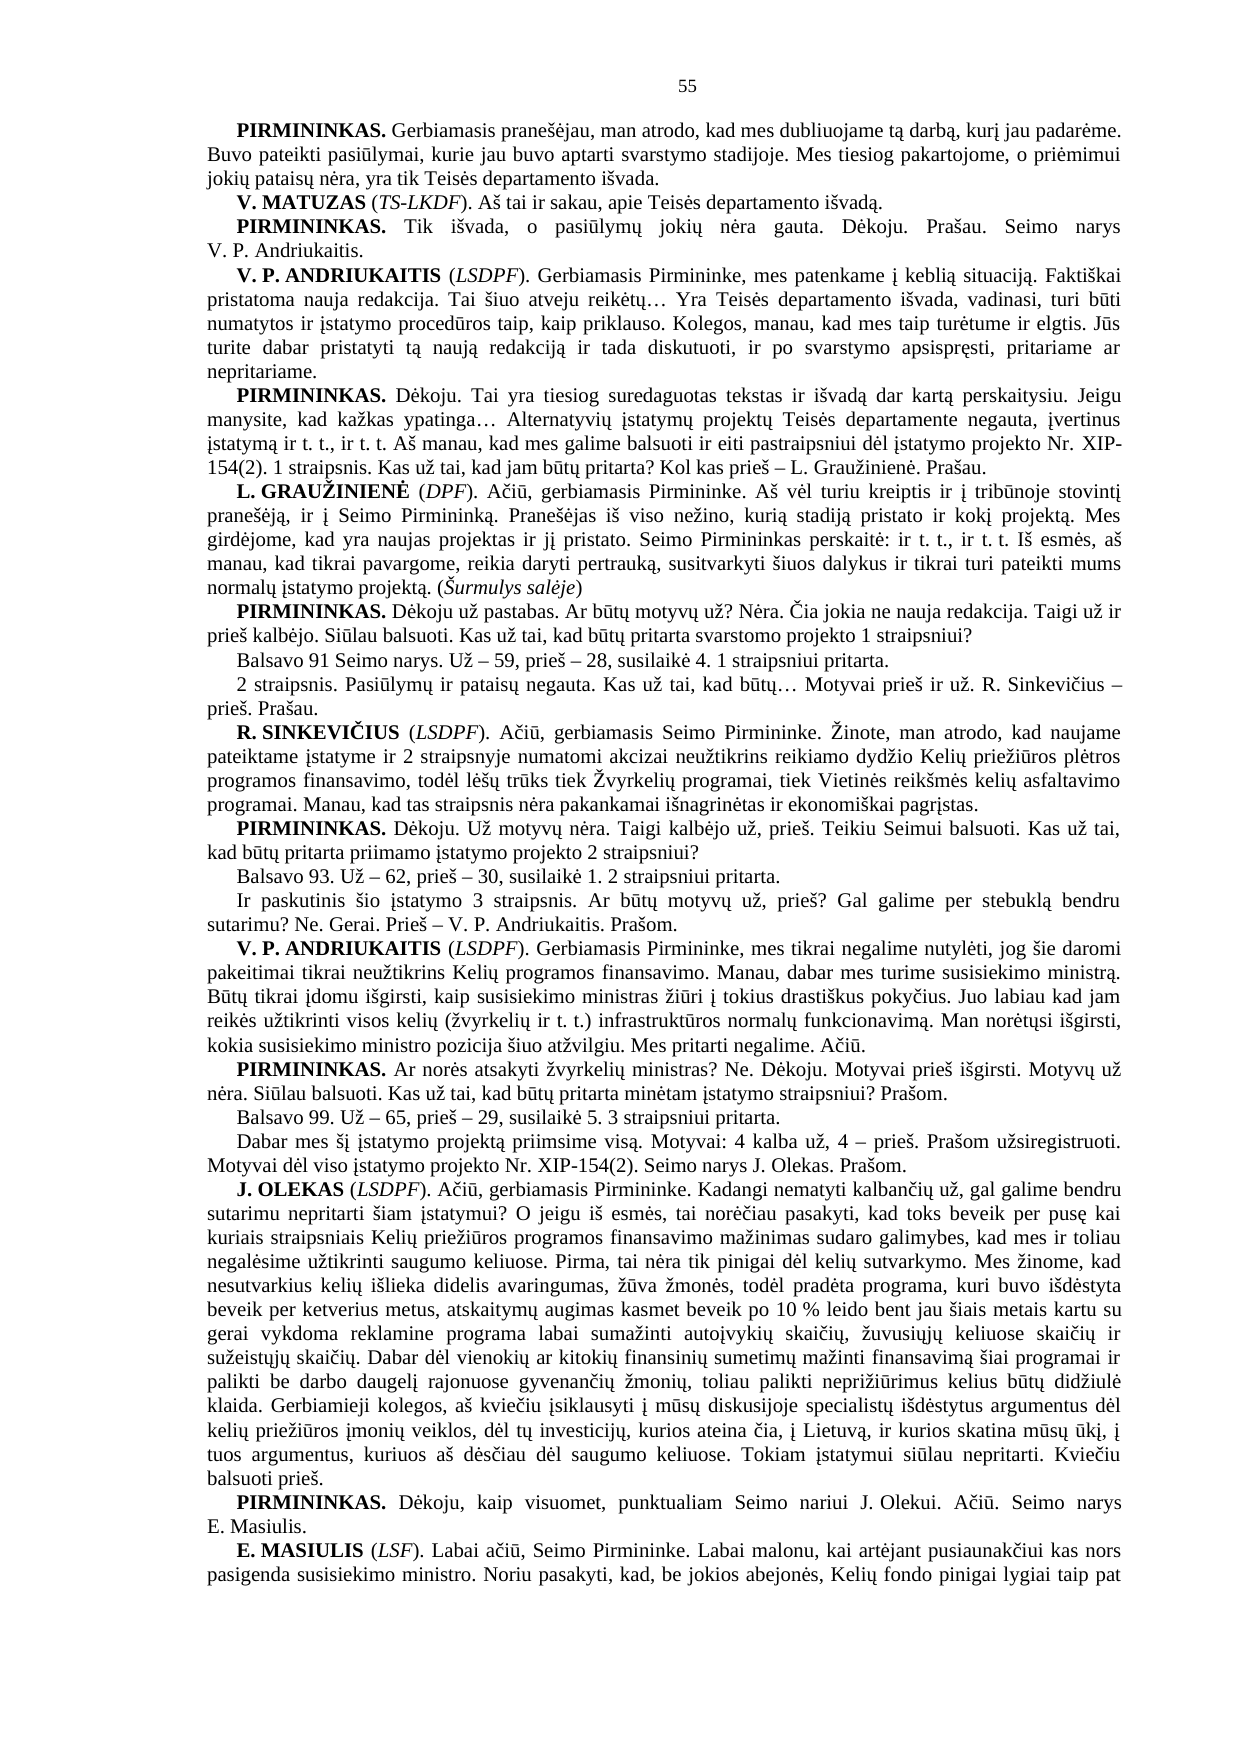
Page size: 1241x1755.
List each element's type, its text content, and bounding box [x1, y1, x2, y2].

text Balsavo 99. Už – 65, prieš – 29, susilaikė 5. 3 straipsniui pritarta. [207, 1105, 1122, 1129]
text R. SINKEVIČIUS (LSDPF). Ačiū, gerbiamasis Seimo Pirmininke. Žinote, man atrodo, kad naujame pateiktame įstatyme ir 2 straipsnyje numatomi akcizai neužtikrins reikiamo dydžio Kelių priežiūros plėtros programos finansavimo, todėl lėšų trūks tiek Žvyrkelių programai, tiek Vietinės reikšmės kelių asfaltavimo programai. Manau, kad tas straipsnis nėra pakankamai išnagrinėtas ir ekonomiškai pagrįstas. [207, 720, 1122, 816]
text PIRMININKAS. Dėkoju, kaip visuomet, punktualiam Seimo nariui J. Olekui. Ačiū. Seimo narys E. Masiulis. [207, 1490, 1122, 1538]
text PIRMININKAS. Dėkoju už pastabas. Ar būtų motyvų už? Nėra. Čia jokia ne nauja redakcija. Taigi už ir prieš kalbėjo. Siūlau balsuoti. Kas už tai, kad būtų pritarta svarstomo projekto 1 straipsniui? [207, 599, 1122, 647]
text 2 straipsnis. Pasiūlymų ir pataisų negauta. Kas už tai, kad būtų… Motyvai prieš ir už. R. Sinkevičius – prieš. Prašau. [207, 672, 1122, 720]
text PIRMININKAS. Dėkoju. Tai yra tiesiog suredaguotas tekstas ir išvadą dar kartą perskaitysiu. Jeigu manysite, kad kažkas ypatinga… Alternatyvių įstatymų projektų Teisės departamente negauta, įvertinus įstatymą ir t. t., ir t. t. Aš manau, kad mes galime balsuoti ir eiti pastraipsniui dėl įstatymo projekto Nr. XIP-154(2). 1 straipsnis. Kas už tai, kad jam būtų pritarta? Kol kas prieš – L. Graužinienė. Prašau. [207, 383, 1122, 479]
text V. P. ANDRIUKAITIS (LSDPF). Gerbiamasis Pirmininke, mes tikrai negalime nutylėti, jog šie daromi pakeitimai tikrai neužtikrins Kelių programos finansavimo. Manau, dabar mes turime susisiekimo ministrą. Būtų tikrai įdomu išgirsti, kaip susisiekimo ministras žiūri į tokius drastiškus pokyčius. Juo labiau kad jam reikės užtikrinti visos kelių (žvyrkelių ir t. t.) infrastruktūros normalų funkcionavimą. Man norėtųsi išgirsti, kokia susisiekimo ministro pozicija šiuo atžvilgiu. Mes pritarti negalime. Ačiū. [207, 936, 1122, 1057]
text E. MASIULIS (LSF). Labai ačiū, Seimo Pirmininke. Labai malonu, kai artėjant pusiaunakčiui kas nors pasigenda susisiekimo ministro. Noriu pasakyti, kad, be jokios abejonės, Kelių fondo pinigai lygiai taip pat [207, 1538, 1122, 1586]
text Ir paskutinis šio įstatymo 3 straipsnis. Ar būtų motyvų už, prieš? Gal galime per stebuklą bendru sutarimu? Ne. Gerai. Prieš – V. P. Andriukaitis. Prašom. [207, 888, 1122, 936]
text Balsavo 93. Už – 62, prieš – 30, susilaikė 1. 2 straipsniui pritarta. [207, 864, 1122, 888]
text L. GRAUŽINIENĖ (DPF). Ačiū, gerbiamasis Pirmininke. Aš vėl turiu kreiptis ir į tribūnoje stovintį pranešėją, ir į Seimo Pirmininką. Pranešėjas iš viso nežino, kurią stadiją pristato ir kokį projektą. Mes girdėjome, kad yra naujas projektas ir jį pristato. Seimo Pirmininkas perskaitė: ir t. t., ir t. t. Iš esmės, aš manau, kad tikrai pavargome, reikia daryti pertrauką, susitvarkyti šiuos dalykus ir tikrai turi pateikti mums normalų įstatymo projektą. (Šurmulys salėje) [207, 479, 1122, 599]
text V. P. ANDRIUKAITIS (LSDPF). Gerbiamasis Pirmininke, mes patenkame į keblią situaciją. Faktiškai pristatoma nauja redakcija. Tai šiuo atveju reikėtų… Yra Teisės departamento išvada, vadinasi, turi būti numatytos ir įstatymo procedūros taip, kaip priklauso. Kolegos, manau, kad mes taip turėtume ir elgtis. Jūs turite dabar pristatyti tą naują redakciją ir tada diskutuoti, ir po svarstymo apsispręsti, pritariame ar nepritariame. [207, 262, 1122, 383]
text Dabar mes šį įstatymo projektą priimsime visą. Motyvai: 4 kalba už, 4 – prieš. Prašom užsiregistruoti. Motyvai dėl viso įstatymo projekto Nr. XIP-154(2). Seimo narys J. Olekas. Prašom. [207, 1129, 1122, 1177]
text PIRMININKAS. Tik išvada, o pasiūlymų jokių nėra gauta. Dėkoju. Prašau. Seimo narys V. P. Andriukaitis. [207, 214, 1122, 262]
text PIRMININKAS. Dėkoju. Už motyvų nėra. Taigi kalbėjo už, prieš. Teikiu Seimui balsuoti. Kas už tai, kad būtų pritarta priimamo įstatymo projekto 2 straipsniui? [207, 816, 1122, 864]
text PIRMININKAS. Gerbiamasis pranešėjau, man atrodo, kad mes dubliuojame tą darbą, kurį jau padarėme. Buvo pateikti pasiūlymai, kurie jau buvo aptarti svarstymo stadijoje. Mes tiesiog pakartojome, o priėmimui jokių pataisų nėra, yra tik Teisės departamento išvada. [207, 118, 1122, 190]
text Balsavo 91 Seimo narys. Už – 59, prieš – 28, susilaikė 4. 1 straipsniui pritarta. [207, 647, 1122, 672]
text PIRMININKAS. Ar norės atsakyti žvyrkelių ministras? Ne. Dėkoju. Motyvai prieš išgirsti. Motyvų už nėra. Siūlau balsuoti. Kas už tai, kad būtų pritarta minėtam įstatymo straipsniui? Prašom. [207, 1057, 1122, 1105]
text V. MATUZAS (TS-LKDF). Aš tai ir sakau, apie Teisės departamento išvadą. [207, 190, 1122, 214]
text J. OLEKAS (LSDPF). Ačiū, gerbiamasis Pirmininke. Kadangi nematyti kalbančių už, gal galime bendru sutarimu nepritarti šiam įstatymui? O jeigu iš esmės, tai norėčiau pasakyti, kad toks beveik per pusę kai kuriais straipsniais Kelių priežiūros programos finansavimo mažinimas sudaro galimybes, kad mes ir toliau negalėsime užtikrinti saugumo keliuose. Pirma, tai nėra tik pinigai dėl kelių sutvarkymo. Mes žinome, kad nesutvarkius kelių išlieka didelis avaringumas, žūva žmonės, todėl pradėta programa, kuri buvo išdėstyta beveik per ketverius metus, atskaitymų augimas kasmet beveik po 10 % leido bent jau šiais metais kartu su gerai vykdoma reklamine programa labai sumažinti autoįvykių skaičių, žuvusiųjų keliuose skaičių ir sužeistųjų skaičių. Dabar dėl vienokių ar kitokių finansinių sumetimų mažinti finansavimą šiai programai ir palikti be darbo daugelį rajonuose gyvenančių žmonių, toliau palikti neprižiūrimus kelius būtų didžiulė klaida. Gerbiamieji kolegos, aš kviečiu įsiklausyti į mūsų diskusijoje specialistų išdėstytus argumentus dėl kelių priežiūros įmonių veiklos, dėl tų investicijų, kurios ateina čia, į Lietuvą, ir kurios skatina mūsų ūkį, į tuos argumentus, kuriuos aš dėsčiau dėl saugumo keliuose. Tokiam įstatymui siūlau nepritarti. Kviečiu balsuoti prieš. [207, 1177, 1122, 1490]
